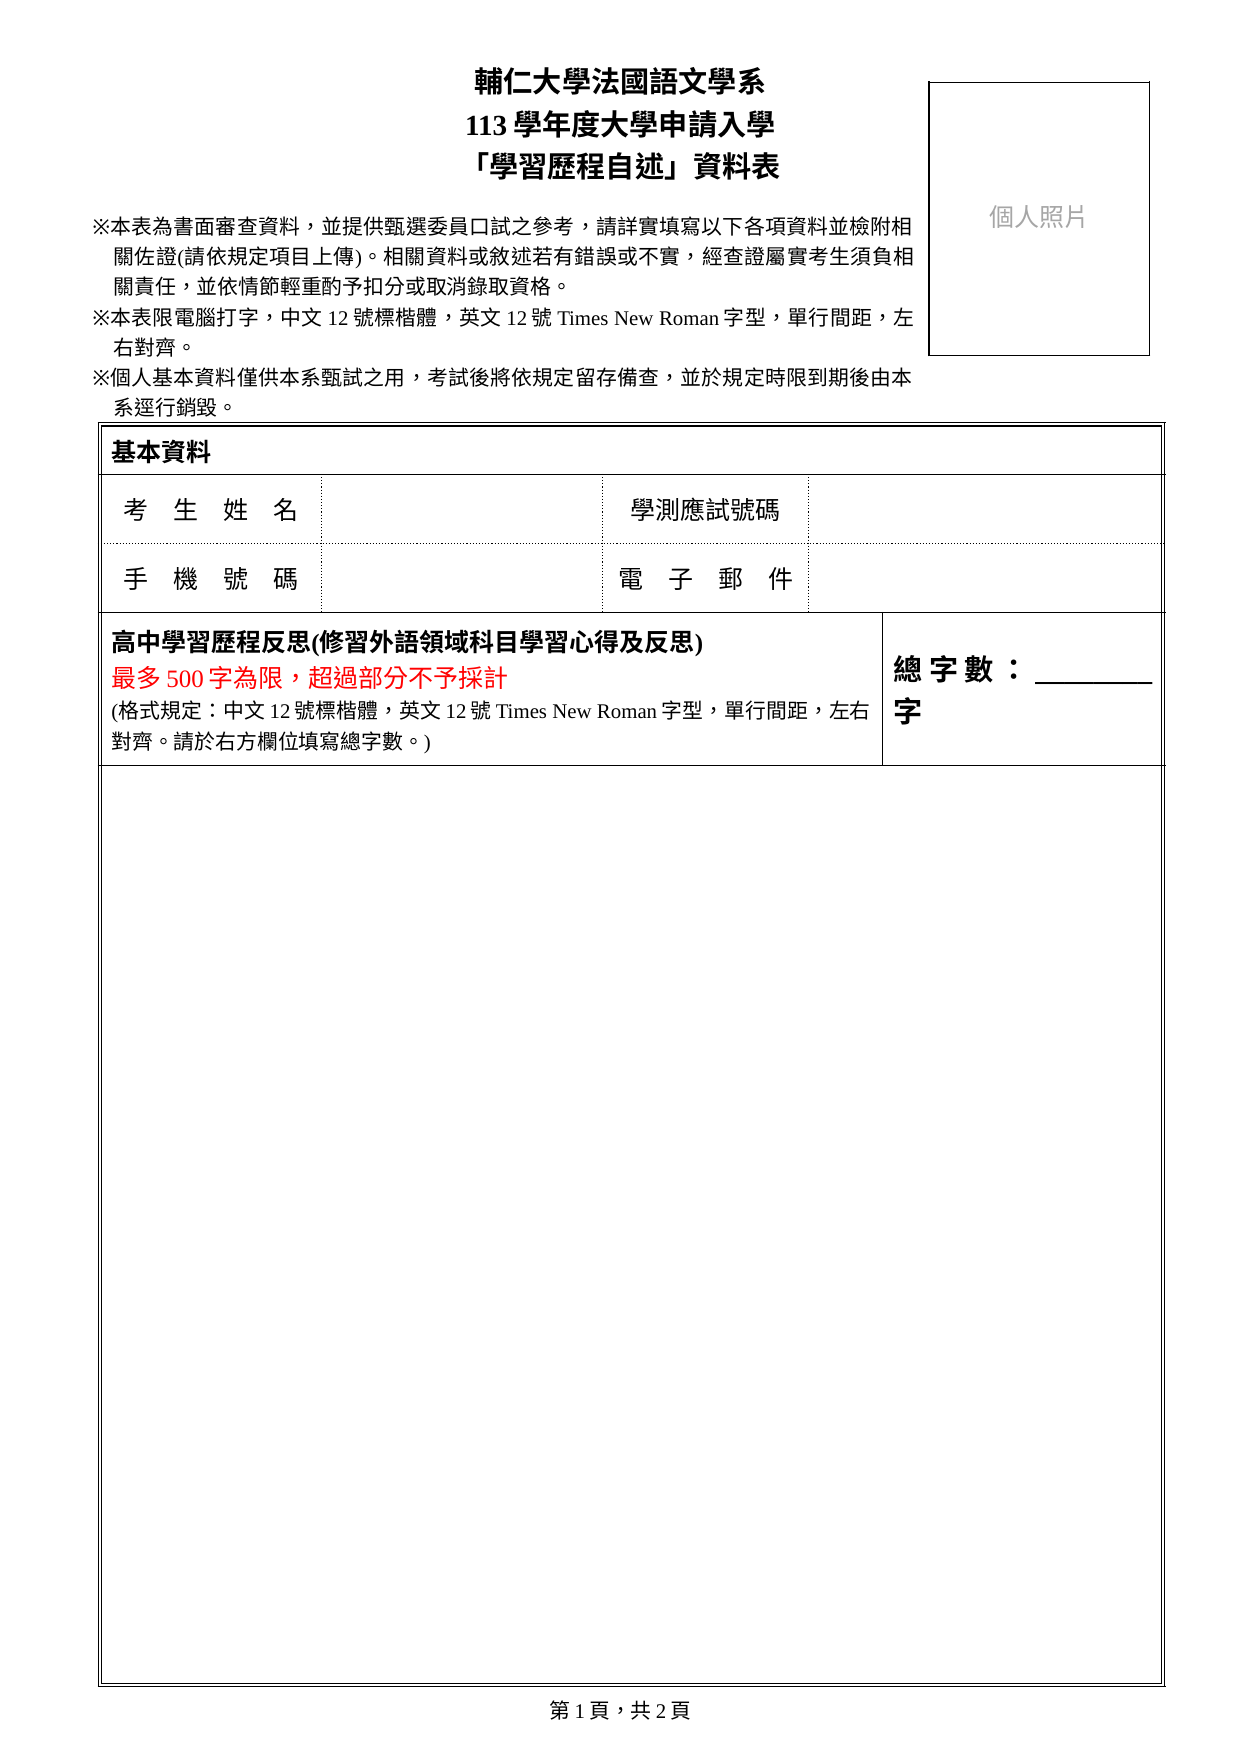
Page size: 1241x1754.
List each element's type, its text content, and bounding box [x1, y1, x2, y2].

table_cell 電 子 郵 件 [602, 543, 809, 612]
text ※個人基本資料僅供本系甄試之用，考試後將依規定留存備查，並於規定時限到期後由本系逕行銷毀。 [92, 361, 916, 422]
text ※本表為書面審查資料，並提供甄選委員口試之參考，請詳實填寫以下各項資料並檢附相關佐證(請依規定項目上傳)。相關資料或敘述若有錯誤或不實，經查證屬實考生須負相關責任，並依情節輕重酌予扣分或取消錄取資格。 [92, 210, 916, 301]
table_cell [809, 543, 1161, 612]
text ※本表限電腦打字，中文12號標楷體，英文12號Times New Roman字型，單行間距，左右對齊。 [92, 301, 916, 361]
text 個人照片 [945, 198, 1134, 234]
table_header 基本資料 [102, 427, 1161, 474]
text [930, 83, 1149, 355]
text 輔仁大學法國語文學系 [89, 59, 1152, 101]
table_cell [321, 475, 602, 543]
table_cell 考 生 姓 名 [102, 475, 321, 543]
table_cell [102, 766, 1161, 1683]
table_cell 總字數：________字 [883, 613, 1161, 765]
table_cell [809, 475, 1161, 543]
table_cell 學測應試號碼 [602, 475, 809, 543]
table_cell 手 機 號 碼 [102, 543, 321, 612]
table_cell 高中學習歷程反思(修習外語領域科目學習心得及反思) 最多500字為限，超過部分不予採計 (格式規定：中文12號標楷體，英文12號Times New Roman字型，單行間距，左右對齊。請於右方欄位填寫總字數。) [102, 613, 882, 765]
text 「學習歷程自述」資料表 [89, 144, 928, 186]
table_cell [321, 543, 602, 612]
text 113學年度大學申請入學 [89, 101, 928, 144]
